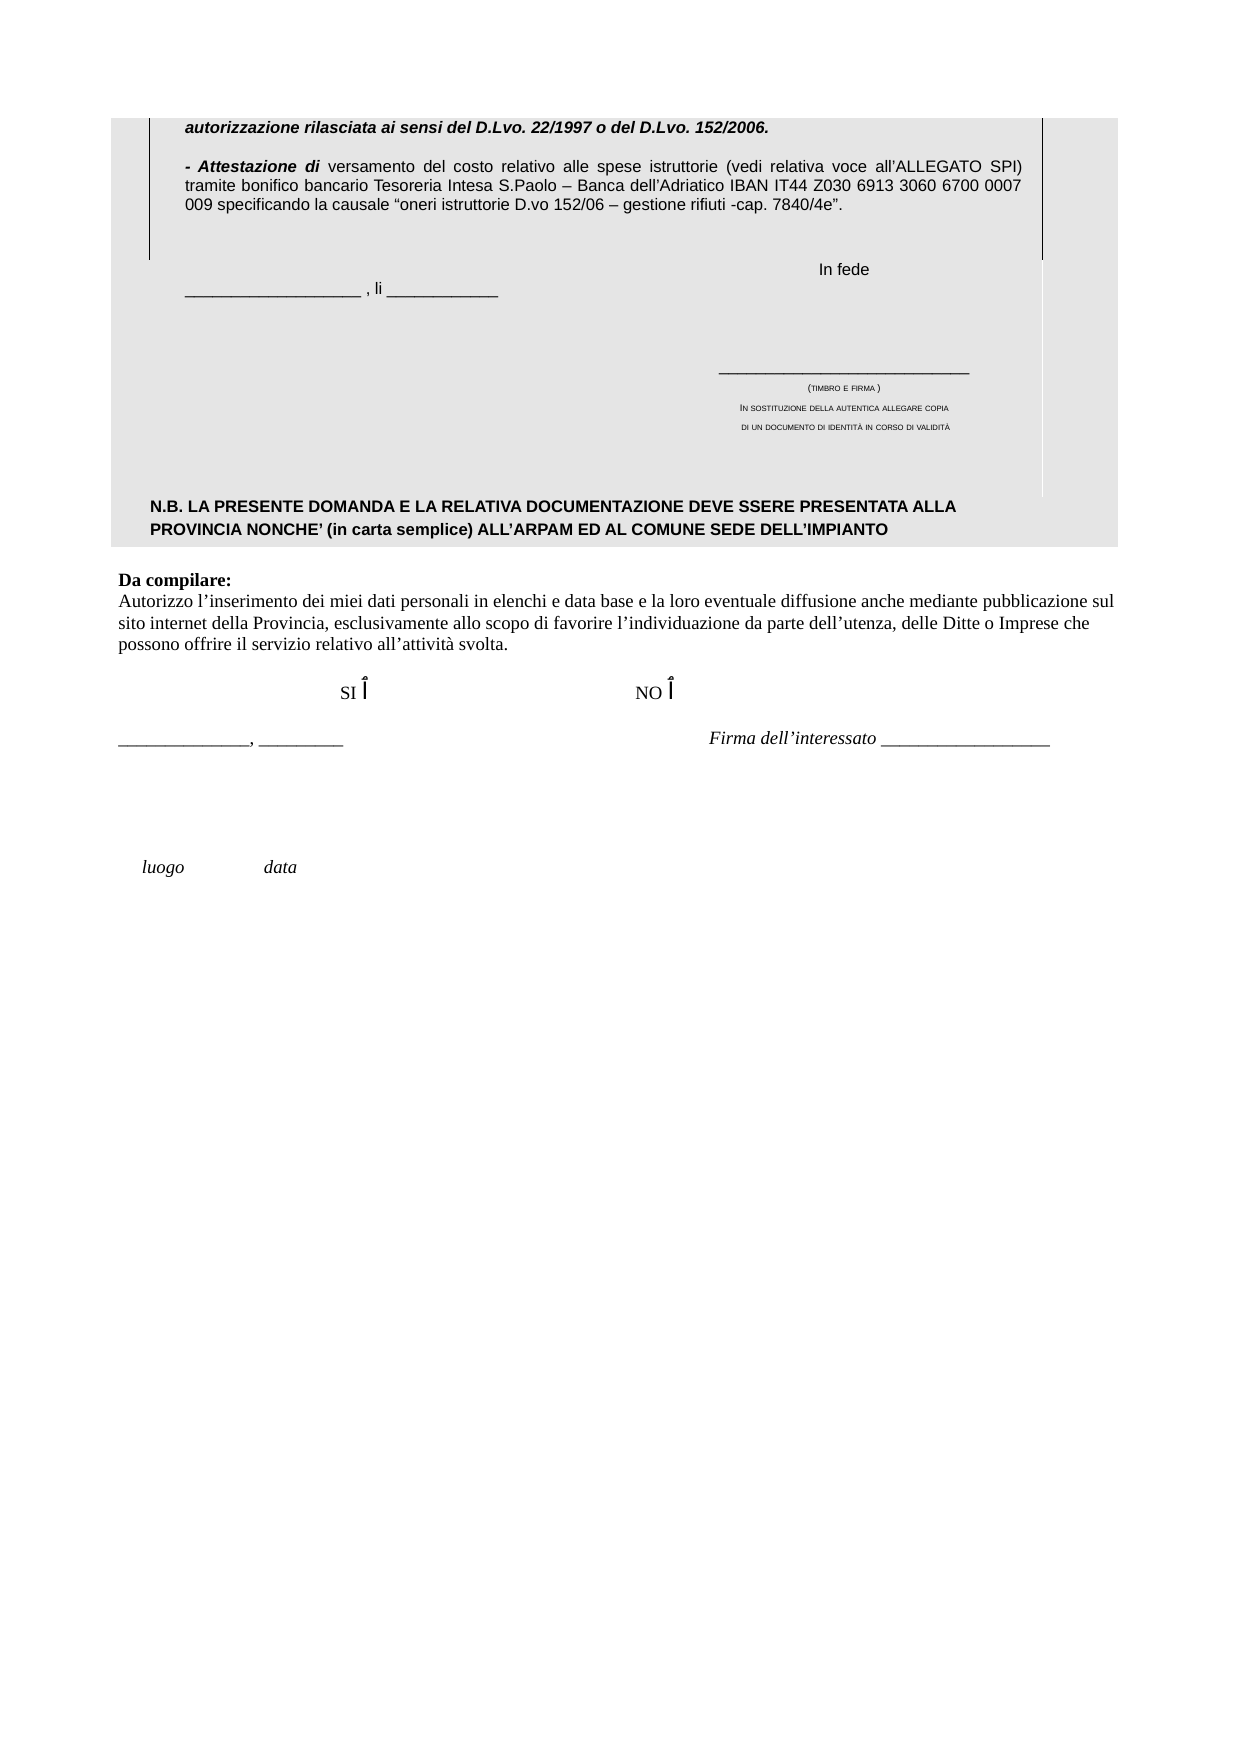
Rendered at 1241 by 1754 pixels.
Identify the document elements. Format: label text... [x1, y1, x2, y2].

table_cell [111, 260, 150, 497]
table_cell [1118, 118, 1129, 260]
table_cell [111, 497, 150, 547]
text Da compilare: [118, 568, 1122, 590]
table_cell [1023, 497, 1118, 547]
table_cell N.B. LA PRESENTE DOMANDA E LA RELATIVA DOCUMENTAZIONE DEVE SSERE PRESENTATA ALLA PROVINCIA NONCHE’ (in carta semplice) ALL’ARPAM ED AL COMUNE SEDE DELL’IMPIANTO [150, 497, 1023, 547]
table_cell [1043, 260, 1118, 497]
text ______________, _________ Firma dell’interessato __________________ [118, 727, 1122, 748]
table_cell [150, 118, 185, 260]
table_cell [150, 260, 185, 497]
table_cell In fede ___________________ , li ____________ ___________________________ (timbro e firma ) In sostituzione della autentica allegare copia di un documento di identità in corso di validità [185, 260, 1023, 497]
table_cell [1023, 260, 1042, 497]
table_cell autorizzazione rilasciata ai sensi del D.Lvo. 22/1997 o del D.Lvo. 152/2006. - Attestazione di versamento del costo relativo alle spese istruttorie (vedi relativa voce all’ALLEGATO SPI) tramite bonifico bancario Tesoreria Intesa S.Paolo – Banca dell’Adriatico IBAN IT44 Z030 6913 3060 6700 0007 009 specificando la causale “oneri istruttorie D.vo 152/06 – gestione rifiuti -cap. 7840/4e”. [185, 118, 1023, 260]
table_cell [1118, 497, 1129, 547]
table_cell [1023, 118, 1042, 260]
text Autorizzo l’inserimento dei miei dati personali in elenchi e data base e la loro eventuale diffusione anche mediante pubblicazione sul sito internet della Provincia, esclusivamente allo scopo di favorire l’individuazione da parte dell’utenza, delle Ditte o Imprese che possono offrire il servizio relativo all’attività svolta. [118, 590, 1122, 655]
table_cell [111, 118, 149, 260]
table_cell [1043, 118, 1118, 260]
text luogo data [118, 856, 1122, 877]
table_cell [1118, 260, 1129, 497]
text SI ٱ NO ٱ [118, 676, 1122, 705]
